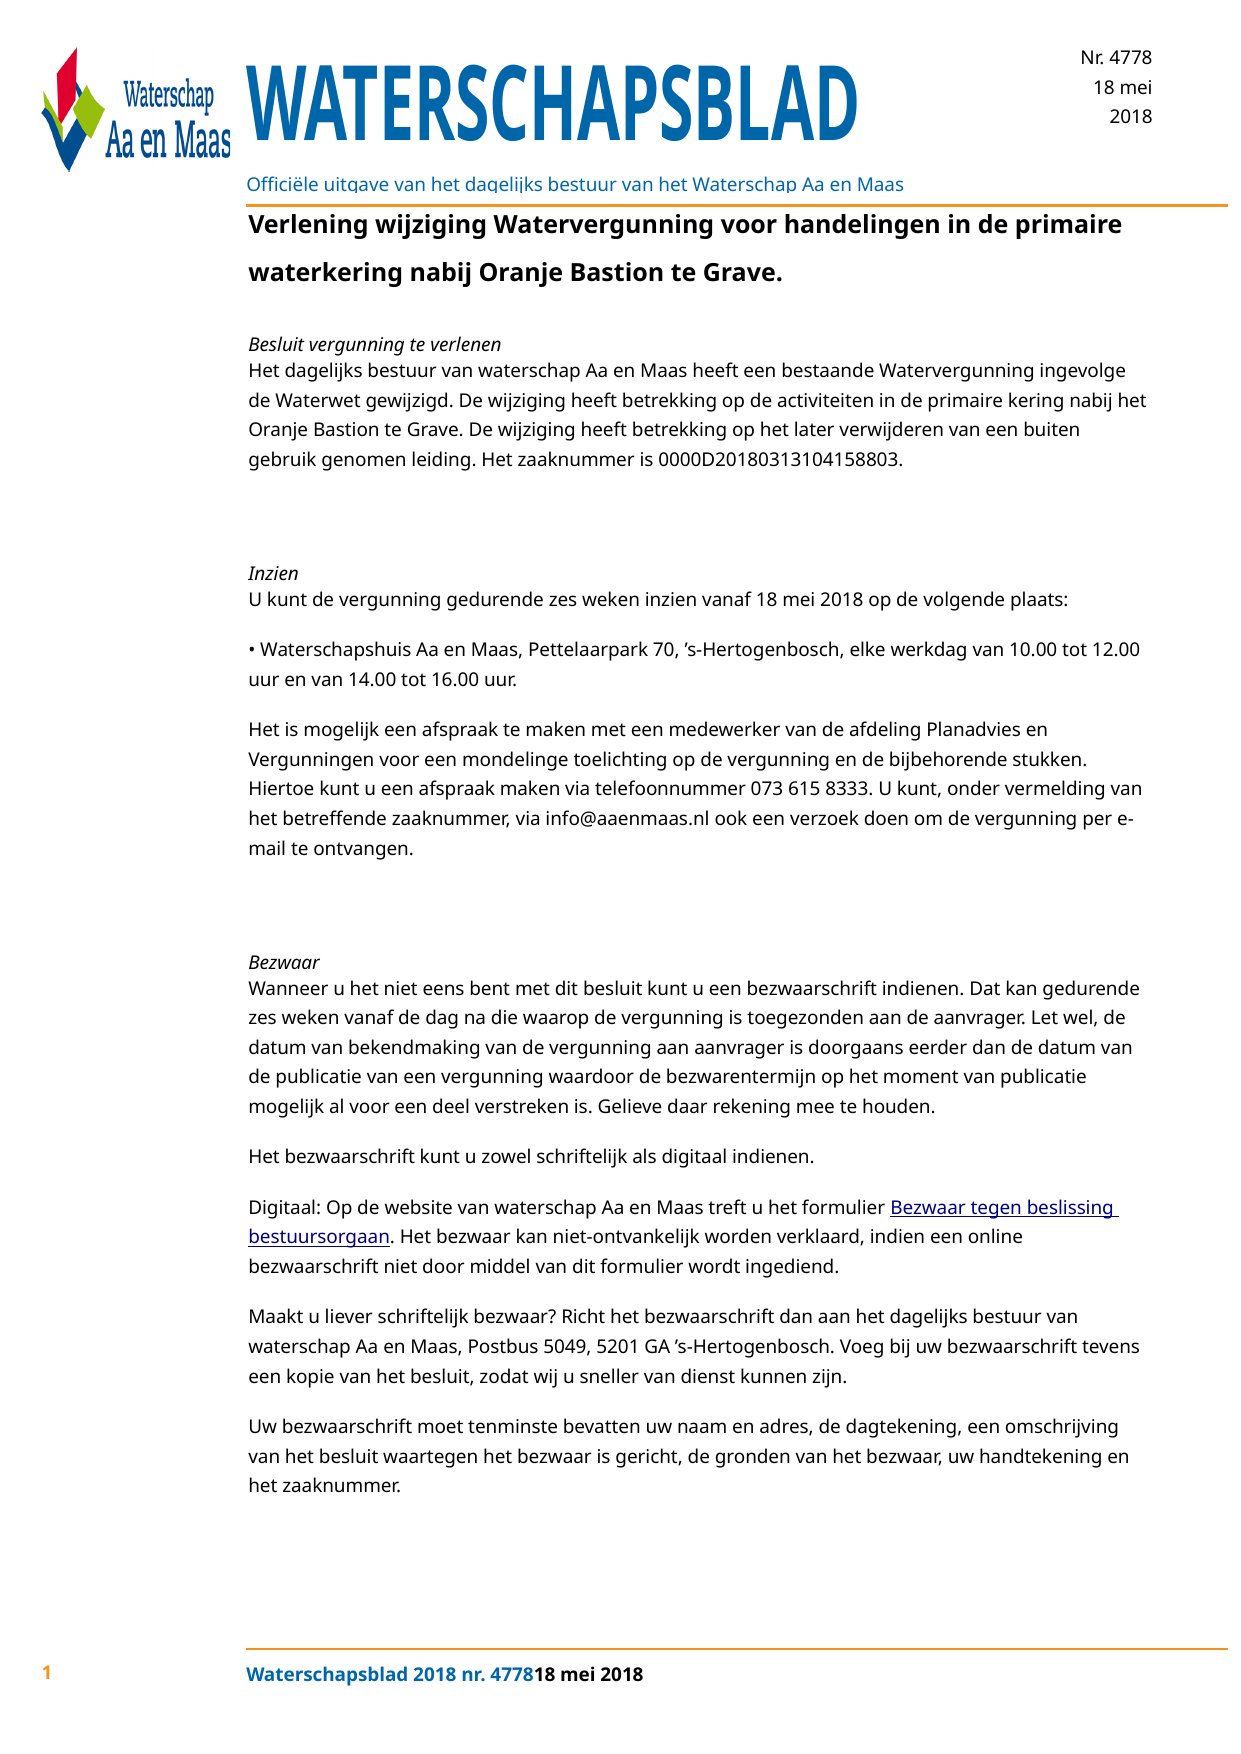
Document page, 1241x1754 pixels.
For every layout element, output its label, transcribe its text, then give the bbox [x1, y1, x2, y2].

text Uw bezwaarschrift moet tenminste bevatten uw naam en adres, de dagtekening, een omschrijving van het besluit waartegen het bezwaar is gericht, de gronden van het bezwaar, uw handtekening en het zaaknummer. [248, 1413, 1152, 1498]
text Het is mogelijk een afspraak te maken met een medewerker van de afdeling Planadvies en Vergunningen voor een mondelinge toelichting op de vergunning en de bijbehorende stukken. Hiertoe kunt u een afspraak maken via telefoonnummer 073 615 8333. U kunt, onder vermelding van het betreffende zaaknummer, via info@aaenmaas.nl ook een verzoek doen om de vergunning per e-mail te ontvangen. [248, 716, 1152, 861]
text Maakt u liever schriftelijk bezwaar? Richt het bezwaarschrift dan aan het dagelijks bestuur van waterschap Aa en Maas, Postbus 5049, 5201 GA ’s-Hertogenbosch. Voeg bij uw bezwaarschrift tevens een kopie van het besluit, zodat wij u sneller van dienst kunnen zijn. [248, 1304, 1152, 1388]
text Het dagelijks bestuur van waterschap Aa en Maas heeft een bestaande Watervergunning ingevolge de Waterwet gewijzigd. De wijziging heeft betrekking op de activiteiten in de primaire kering nabij het Oranje Bastion te Grave. De wijziging heeft betrekking op het later verwijderen van een buiten gebruik genomen leiding. Het zaaknummer is 0000D20180313104158803. [248, 357, 1152, 472]
text Besluit vergunning te verlenen [248, 331, 1152, 357]
text Het bezwaarschrift kunt u zowel schriftelijk als digitaal indienen. [248, 1144, 1152, 1169]
text U kunt de vergunning gedurende zes weken inzien vanaf 18 mei 2018 op de volgende plaats: [248, 586, 1152, 612]
text Bezwaar [248, 949, 1152, 975]
text • Waterschapshuis Aa en Maas, Pettelaarpark 70, ’s-Hertogenbosch, elke werkdag van 10.00 tot 12.00 uur en van 14.00 tot 16.00 uur. [248, 636, 1152, 692]
text Inzien [248, 560, 1152, 586]
text Digitaal: Op de website van waterschap Aa en Maas treft u het formulier Bezwaar tegen beslissing bestuursorgaan. Het bezwaar kan niet-ontvankelijk worden verklaard, indien een online bezwaarschrift niet door middel van dit formulier wordt ingediend. [248, 1194, 1152, 1279]
picture [41, 47, 231, 172]
text Wanneer u het niet eens bent met dit besluit kunt u een bezwaarschrift indienen. Dat kan gedurende zes weken vanaf de dag na die waarop de vergunning is toegezonden aan de aanvrager. Let wel, de datum van bekendmaking van de vergunning aan aanvrager is doorgaans eerder dan de datum van de publicatie van een vergunning waardoor de bezwarentermijn op het moment van publicatie mogelijk al voor een deel verstreken is. Gelieve daar rekening mee te houden. [248, 975, 1152, 1119]
text Verlening wijziging Watervergunning voor handelingen in de primaire waterkering nabij Oranje Bastion te Grave. [248, 207, 1152, 288]
